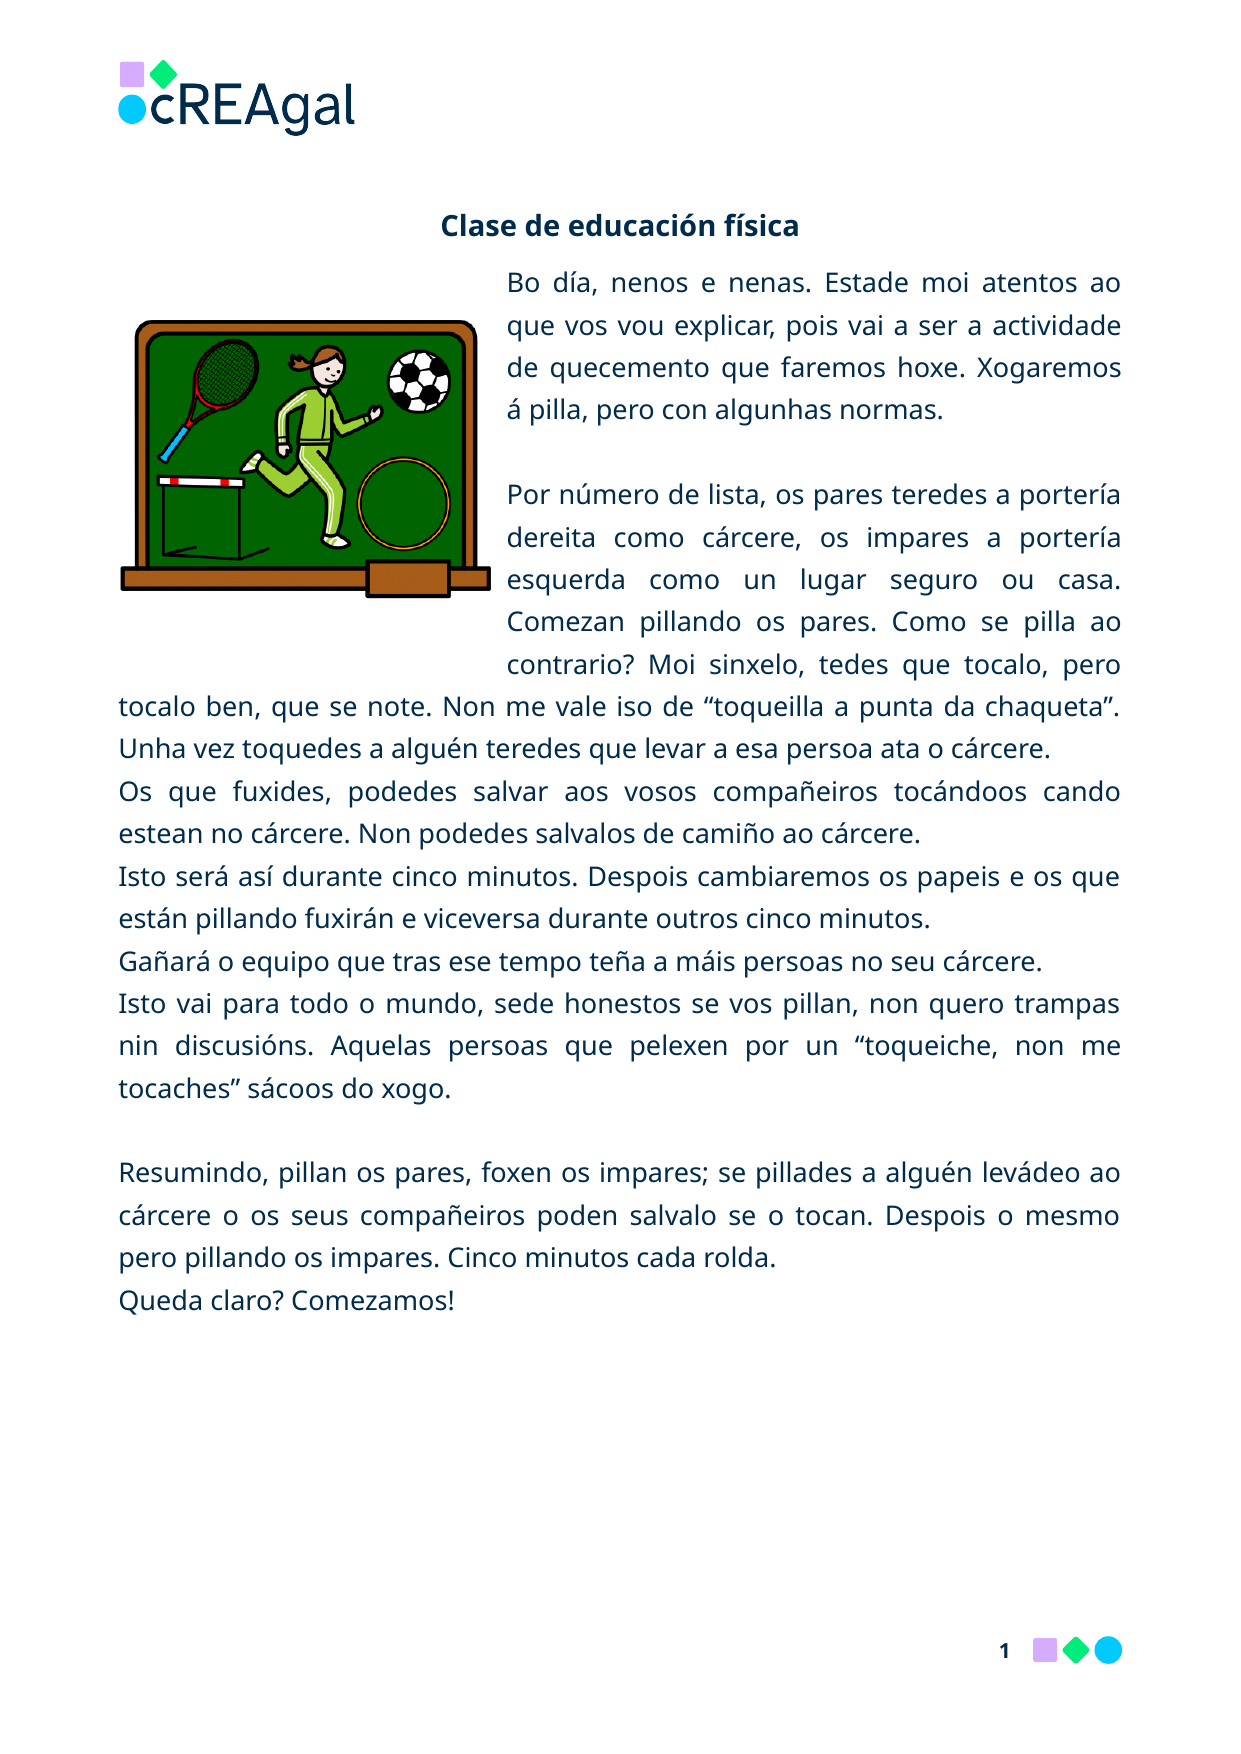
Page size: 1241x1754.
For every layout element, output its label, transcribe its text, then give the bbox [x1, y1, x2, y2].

text Resumindo, pillan os pares, foxen os impares; se pillades a alguén levádeo ao cárcere o os seus compañeiros poden salvalo se o tocan. Despois o mesmo pero pillando os impares. Cinco minutos cada rolda. [118, 1154, 1122, 1276]
text Bo día, nenos e nenas. Estade moi atentos ao que vos vou explicar, pois vai a ser a actividade de quecemento que faremos hoxe. Xogaremos á pilla, pero con algunhas normas. [501, 264, 1122, 428]
text Os que fuxides, podedes salvar aos vosos compañeiros tocándoos cando estean no cárcere. Non podedes salvalos de camiño ao cárcere. [118, 772, 1122, 852]
picture [118, 60, 355, 136]
text Queda claro? Comezamos! [118, 1281, 1122, 1318]
picture [110, 263, 501, 654]
text Gañará o equipo que tras ese tempo teña a máis persoas no seu cárcere. [118, 942, 1122, 979]
text Por número de lista, os pares teredes a portería dereita como cárcere, os impares a portería esquerda como un lugar seguro ou casa. Comezan pillando os pares. Como se pilla ao contrario? Moi sinxelo, tedes que tocalo, pero tocalo ben, que se note. Non me vale iso de “toqueilla a punta da chaqueta”. Unha vez toquedes a alguén teredes que levar a esa persoa ata o cárcere. [118, 476, 1122, 767]
text Isto será así durante cinco minutos. Despois cambiaremos os papeis e os que están pillando fuxirán e viceversa durante outros cinco minutos. [118, 857, 1122, 936]
subtitle Clase de educación física [118, 206, 1122, 245]
text Isto vai para todo o mundo, sede honestos se vos pillan, non quero trampas nin discusións. Aquelas persoas que pelexen por un “toqueiche, non me tocaches” sácoos do xogo. [118, 984, 1122, 1106]
